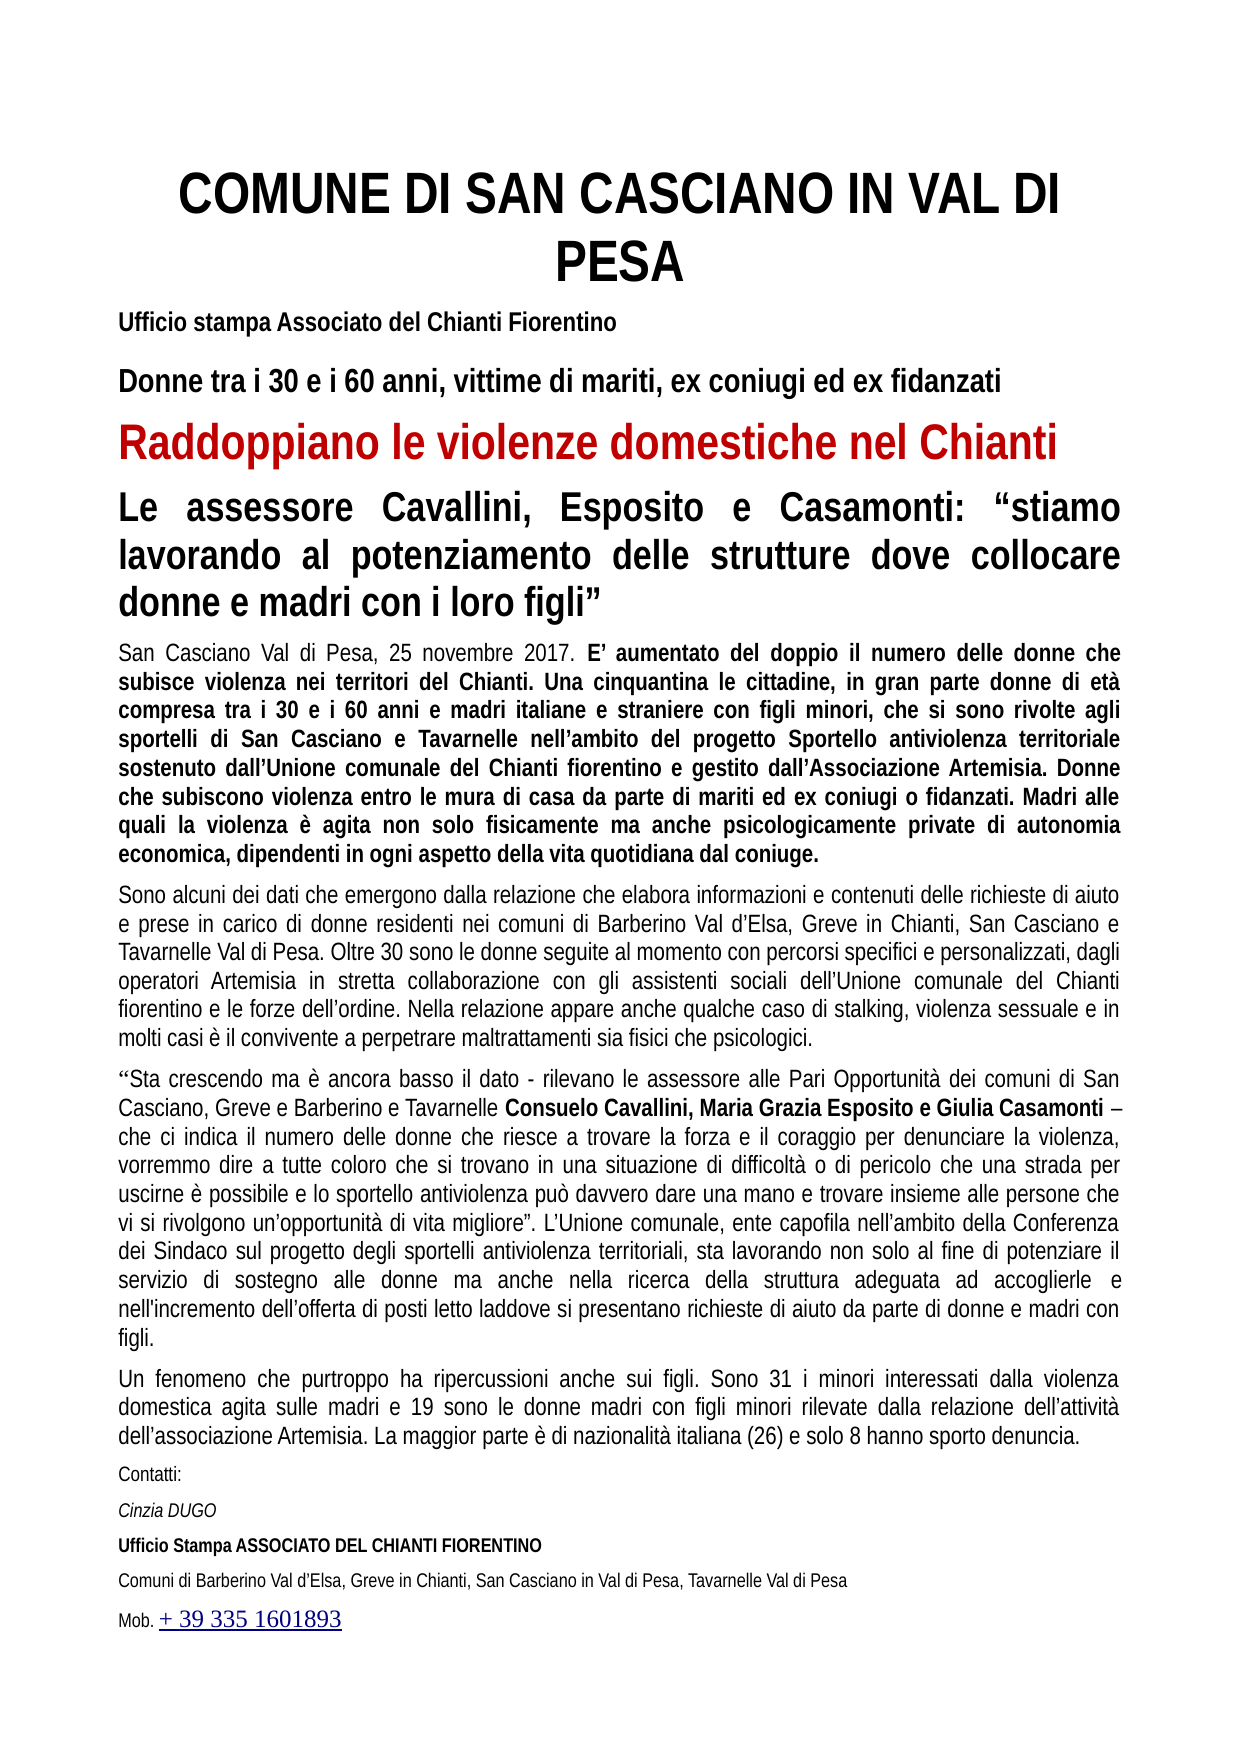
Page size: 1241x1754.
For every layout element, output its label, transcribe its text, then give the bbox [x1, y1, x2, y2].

text Cinzia DUGO [118, 1498, 1122, 1521]
text Le assessore Cavallini, Esposito e Casamonti: “stiamo lavorando al potenziamento delle strutture dove collocare donne e madri con i loro figli” [118, 482, 1122, 626]
text Ufficio Stampa ASSOCIATO DEL CHIANTI FIORENTINO [118, 1534, 1122, 1556]
text Raddoppiano le violenze domestiche nel Chianti [118, 412, 1122, 470]
text San Casciano Val di Pesa, 25 novembre 2017. E’ aumentato del doppio il numero delle donne che subisce violenza nei territori del Chianti. Una cinquantina le cittadine, in gran parte donne di età compresa tra i 30 e i 60 anni e madri italiane e straniere con figli minori, che si sono rivolte agli sportelli di San Casciano e Tavarnelle nell’ambito del progetto Sportello antiviolenza territoriale sostenuto dall’Unione comunale del Chianti fiorentino e gestito dall’Associazione Artemisia. Donne che subiscono violenza entro le mura di casa da parte di mariti ed ex coniugi o fidanzati. Madri alle quali la violenza è agita non solo fisicamente ma anche psicologicamente private di autonomia economica, dipendenti in ogni aspetto della vita quotidiana dal coniuge. [118, 638, 1122, 867]
text Un fenomeno che purtroppo ha ripercussioni anche sui figli. Sono 31 i minori interessati dalla violenza domestica agita sulle madri e 19 sono le donne madri con figli minori rilevate dalla relazione dell’attività dell’associazione Artemisia. La maggior parte è di nazionalità italiana (26) e solo 8 hanno sporto denuncia. [118, 1364, 1122, 1449]
text Sono alcuni dei dati che emergono dalla relazione che elabora informazioni e contenuti delle richieste di aiuto e prese in carico di donne residenti nei comuni di Barberino Val d’Elsa, Greve in Chianti, San Casciano e Tavarnelle Val di Pesa. Oltre 30 sono le donne seguite al momento con percorsi specifici e personalizzati, dagli operatori Artemisia in stretta collaborazione con gli assistenti sociali dell’Unione comunale del Chianti fiorentino e le forze dell’ordine. Nella relazione appare anche qualche caso di stalking, violenza sessuale e in molti casi è il convivente a perpetrare maltrattamenti sia fisici che psicologici. [118, 880, 1122, 1052]
text Ufficio stampa Associato del Chianti Fiorentino [118, 306, 1122, 337]
text COMUNE DI SAN CASCIANO IN VAL DI PESA [118, 159, 1122, 293]
text Comuni di Barberino Val d’Elsa, Greve in Chianti, San Casciano in Val di Pesa, Tavarnelle Val di Pesa [118, 1569, 1122, 1592]
text Contatti: [118, 1462, 1122, 1486]
text Donne tra i 30 e i 60 anni, vittime di mariti, ex coniugi ed ex fidanzati [118, 362, 1122, 400]
text Mob. + 39 335 1601893 [118, 1604, 1122, 1633]
text “Sta crescendo ma è ancora basso il dato - rilevano le assessore alle Pari Opportunità dei comuni di San Casciano, Greve e Barberino e Tavarnelle Consuelo Cavallini, Maria Grazia Esposito e Giulia Casamonti – che ci indica il numero delle donne che riesce a trovare la forza e il coraggio per denunciare la violenza, vorremmo dire a tutte coloro che si trovano in una situazione di difficoltà o di pericolo che una strada per uscirne è possibile e lo sportello antiviolenza può davvero dare una mano e trovare insieme alle persone che vi si rivolgono un’opportunità di vita migliore”. L’Unione comunale, ente capofila nell’ambito della Conferenza dei Sindaco sul progetto degli sportelli antiviolenza territoriali, sta lavorando non solo al fine di potenziare il servizio di sostegno alle donne ma anche nella ricerca della struttura adeguata ad accoglierle e nell'incremento dell’offerta di posti letto laddove si presentano richieste di aiuto da parte di donne e madri con figli. [118, 1064, 1122, 1351]
